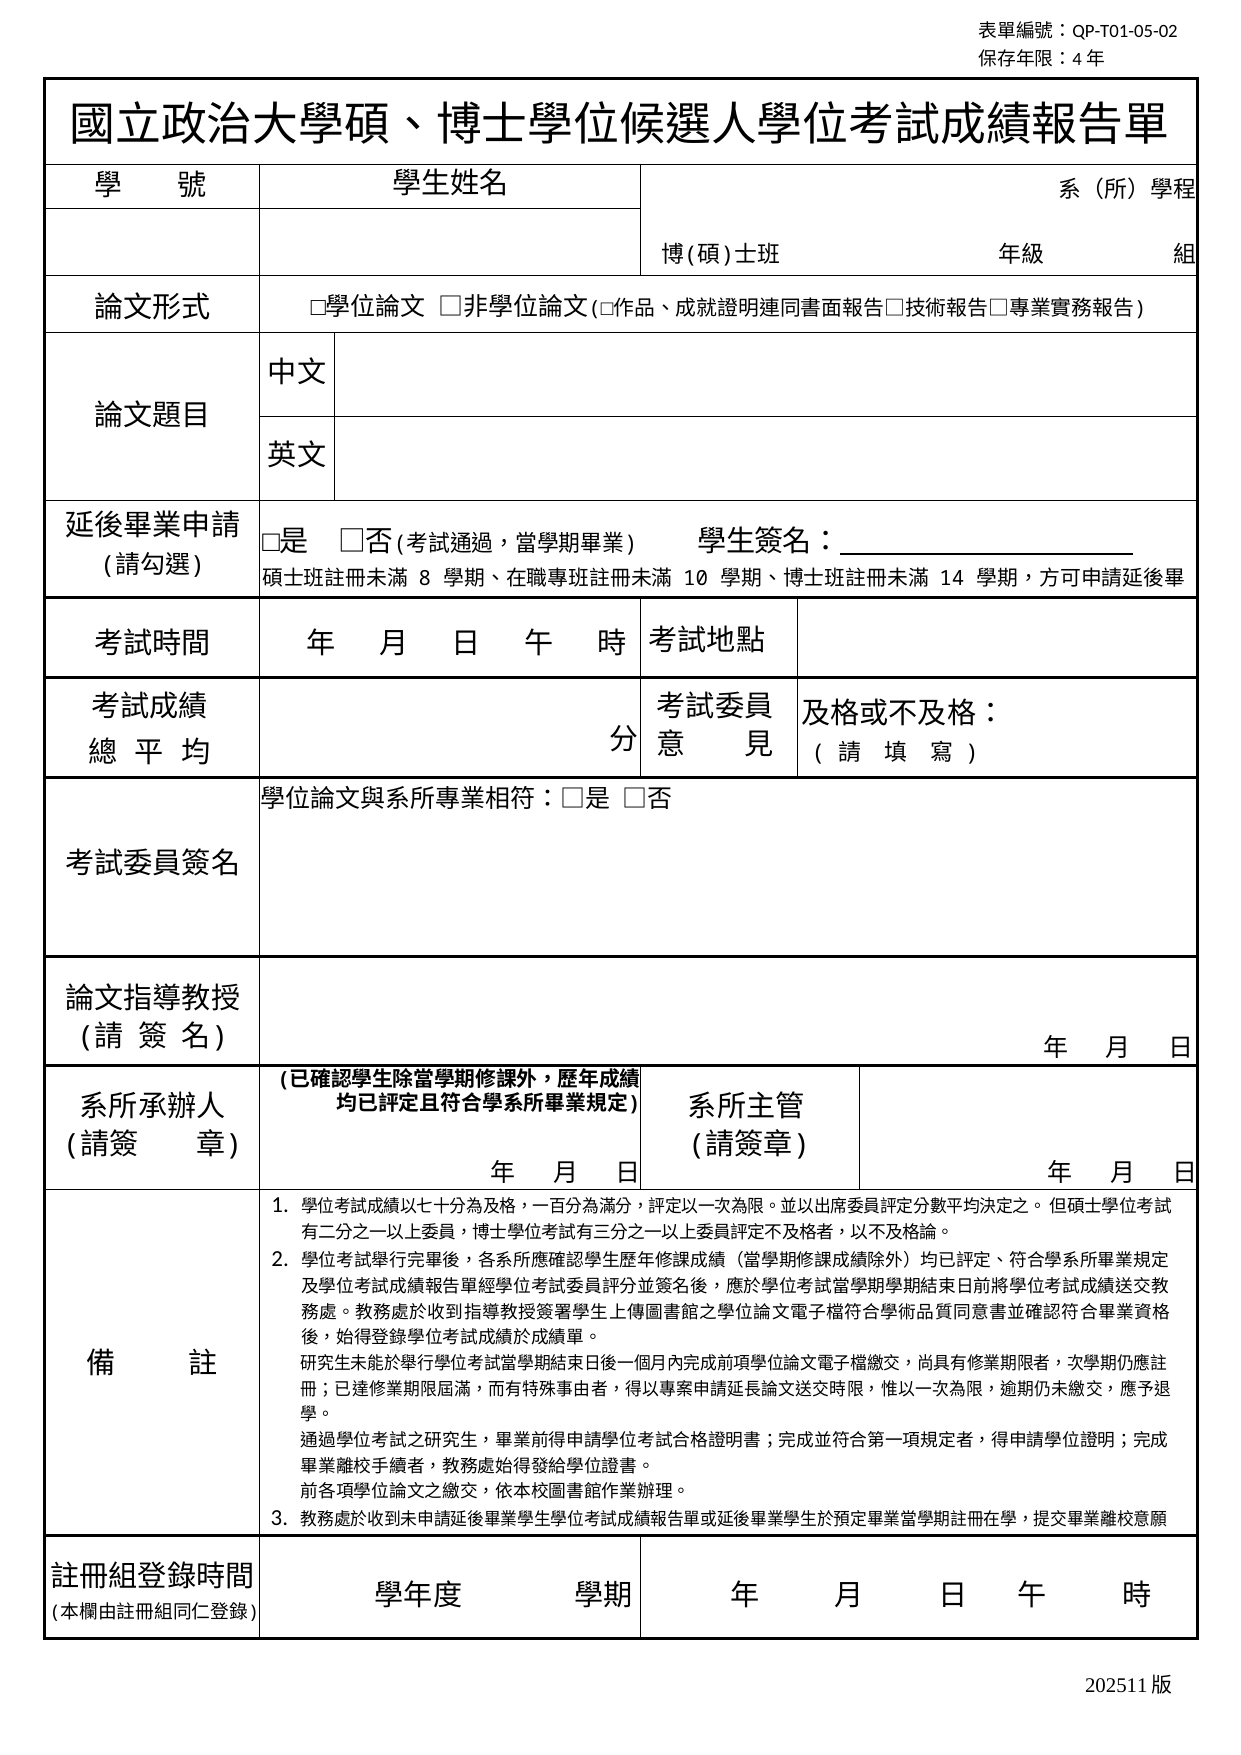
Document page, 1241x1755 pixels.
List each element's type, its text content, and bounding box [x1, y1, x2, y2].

table_cell 中文 [260, 333, 334, 416]
table_cell (如無英文論文名稱者可不填) [335, 417, 1196, 500]
table_cell 延後畢業申請 (請勾選) [46, 501, 259, 596]
table_cell 分 [260, 679, 640, 776]
table_cell (已確認學生除當學期修課外，歷年成績均已評定且符合學系所畢業規定) 年 月 日 [260, 1067, 640, 1189]
table_cell 論文指導教授 (請 簽 名) [46, 958, 259, 1064]
table_cell 年 月 日 午 時 [641, 1537, 1196, 1637]
table_cell 系所主管 (請簽章) [641, 1067, 859, 1189]
table_cell 系所承辦人 (請簽 章) [46, 1067, 259, 1189]
table_cell 及格或不及格： ( 請 填 寫 ) [798, 679, 1196, 776]
table_cell 年 月 日 [860, 1067, 1196, 1189]
table_cell 論文形式 [46, 276, 259, 332]
table_header 國立政治大學碩、博士學位候選人學位考試成績報告單 [46, 80, 1196, 163]
table_cell □是 □否(考試通過，當學期畢業) 學生簽名： 碩士班註冊未滿 8 學期、在職專班註冊未滿 10 學期、博士班註冊未滿 14 學期，方可申請延後畢業。 [260, 501, 1196, 596]
table_cell 學 號 [46, 165, 259, 208]
table_cell 學位考試成績以七十分為及格，一百分為滿分，評定以一次為限。並以出席委員評定分數平均決定之。但碩士學位考試有二分之一以上委員，博士學位考試有三分之一以上委員評定不及格者，以不及格論。 學位考試舉行完畢後，各系所應確認學生歷年修課成績（當學期修課成績除外）均已評定、符合學系所畢業規定及學位考試成績報告單經學位考試委員評分並簽名後，應於學位考試當學期學期結束日前將學位考試成績送交教務處。教務處於收到指導教授簽署學生上傳圖書館之學位論文電子檔符合學術品質同意書並確認符合畢業資格後，始得登錄學位考試成績於成績單。 研究生未能於舉行學位考試當學期結束日後一個月內完成前項學位論文電子檔繳交，尚具有修業期限者，次學期仍應註冊；已達修業期限屆滿，而有特殊事由者，得以專案申請延長論文送交時限，惟以一次為限，逾期仍未繳交，應予退學。 通過學位考試之研究生，畢業前得申請學位考試合格證明書；完成並符合第一項規定者，得申請學位證明；完成畢業離校手續者，教務處始得發給學位證書。 前各項學位論文之繳交，依本校圖書館作業辦理。 教務處於收到未申請延後畢業學生學位考試成績報告單或延後畢業學生於預定畢業當學期註冊在學，提交畢業離校意願調整申請書後，始得依本校學位證書格式及發給作業要點第四點規定製作學位證書。學位證書製作需三個工作天。 [260, 1190, 1196, 1534]
table_cell [46, 209, 259, 275]
table_cell 年 月 日 午 時 [260, 599, 640, 676]
table_cell [798, 599, 1196, 676]
table_cell 學生姓名 [260, 165, 640, 208]
table_cell 考試委員簽名 [46, 779, 259, 955]
table_cell 考試地點 [641, 599, 797, 676]
table_cell 備 註 [46, 1190, 259, 1534]
table_cell 考試成績 總 平 均 [46, 679, 259, 776]
table_cell 年 月 日 [260, 958, 1196, 1064]
table_cell 系（所）學程 博(碩)士班 年級 組 [641, 165, 1196, 275]
table_cell 英文 [260, 417, 334, 500]
table_cell [335, 333, 1196, 416]
table_cell [260, 209, 640, 275]
table_cell 註冊組登錄時間 (本欄由註冊組同仁登錄) [46, 1537, 259, 1637]
table_cell 學年度 學期 [260, 1537, 640, 1637]
table_cell 論文題目 [46, 333, 259, 500]
table_cell □學位論文 □非學位論文(□作品、成就證明連同書面報告□技術報告□專業實務報告) [260, 276, 1196, 332]
table_cell 考試時間 [46, 599, 259, 676]
table_cell 考試委員 意 見 [641, 679, 797, 776]
table_cell 學位論文與系所專業相符：□是 □否 [260, 779, 1196, 955]
